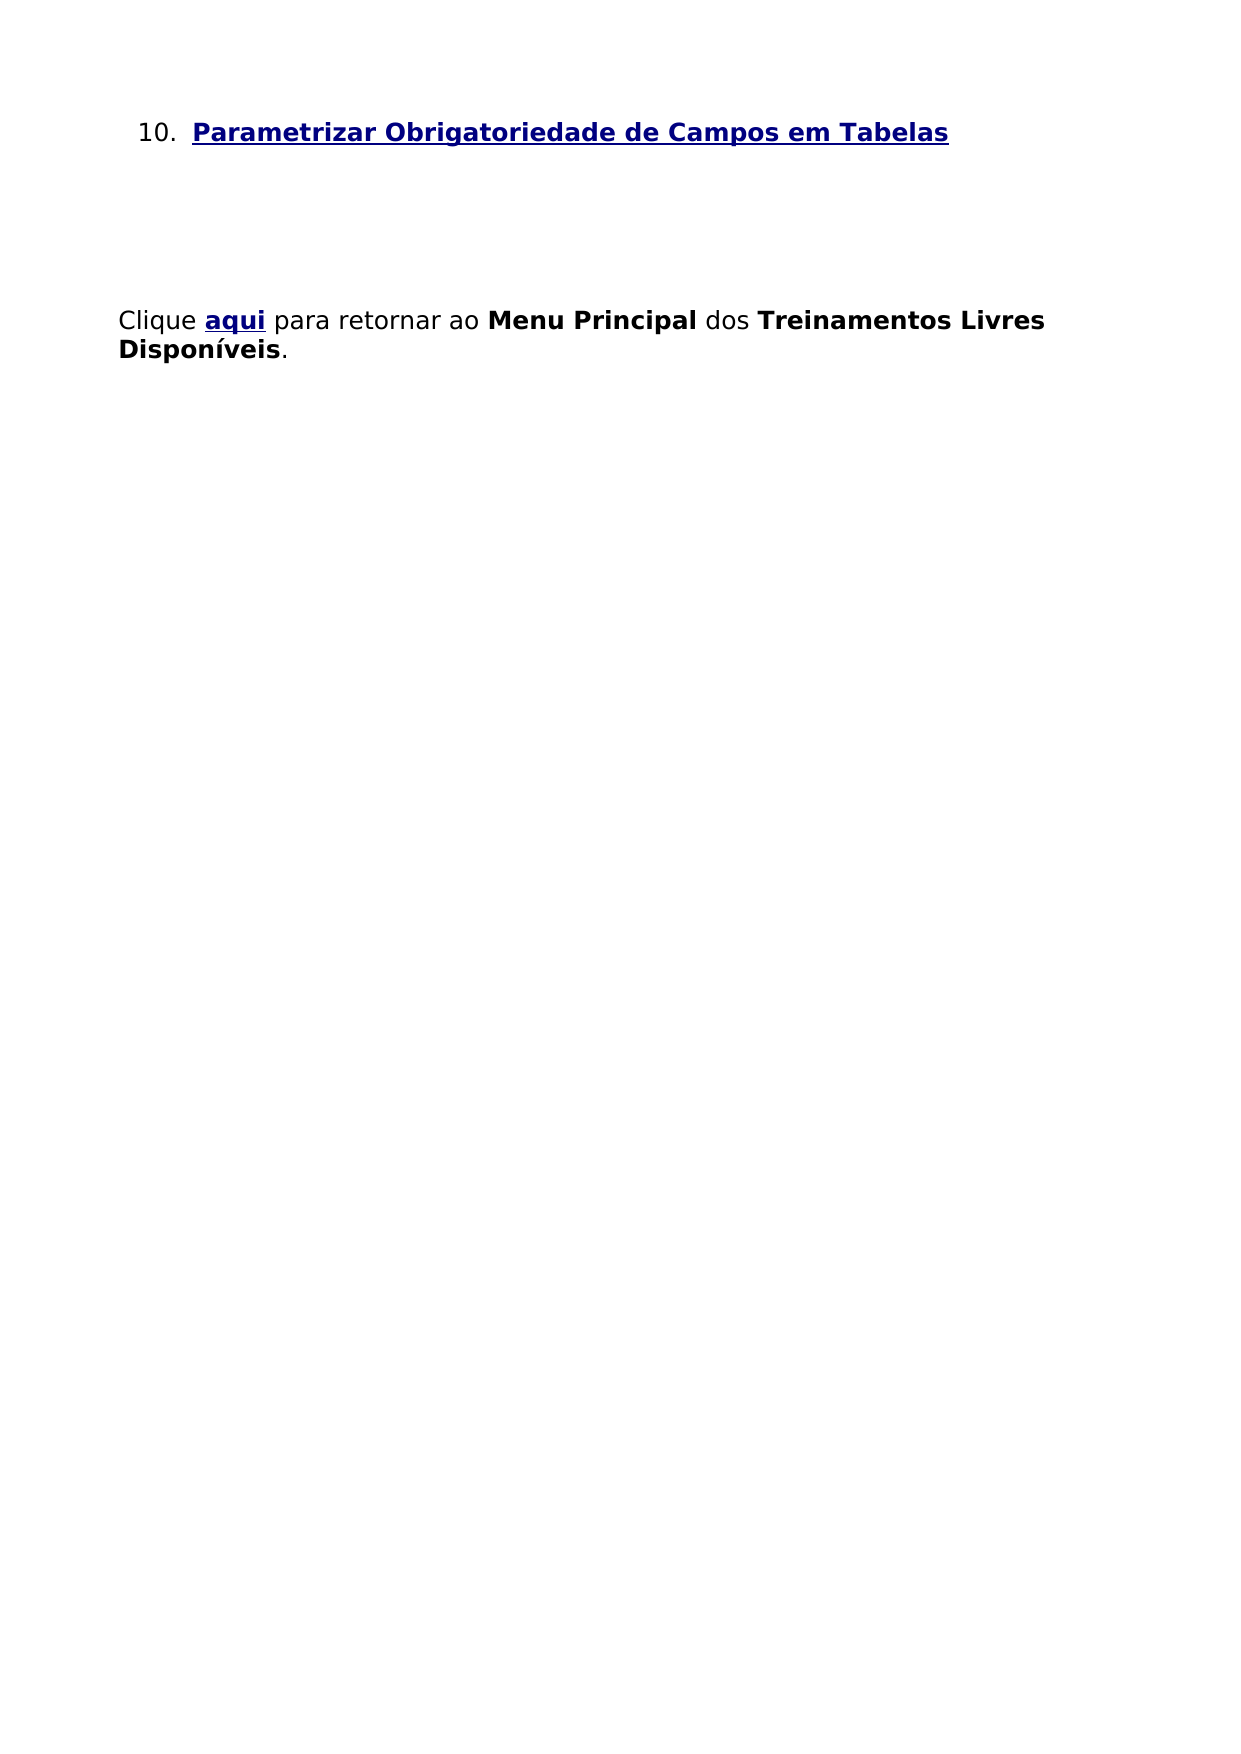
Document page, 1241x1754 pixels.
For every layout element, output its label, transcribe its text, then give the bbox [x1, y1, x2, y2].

list Parametrizar Obrigatoriedade de Campos em Tabelas [177, 118, 1122, 147]
text Clique aqui para retornar ao Menu Principal dos Treinamentos Livres Disponíveis. [118, 306, 1122, 364]
